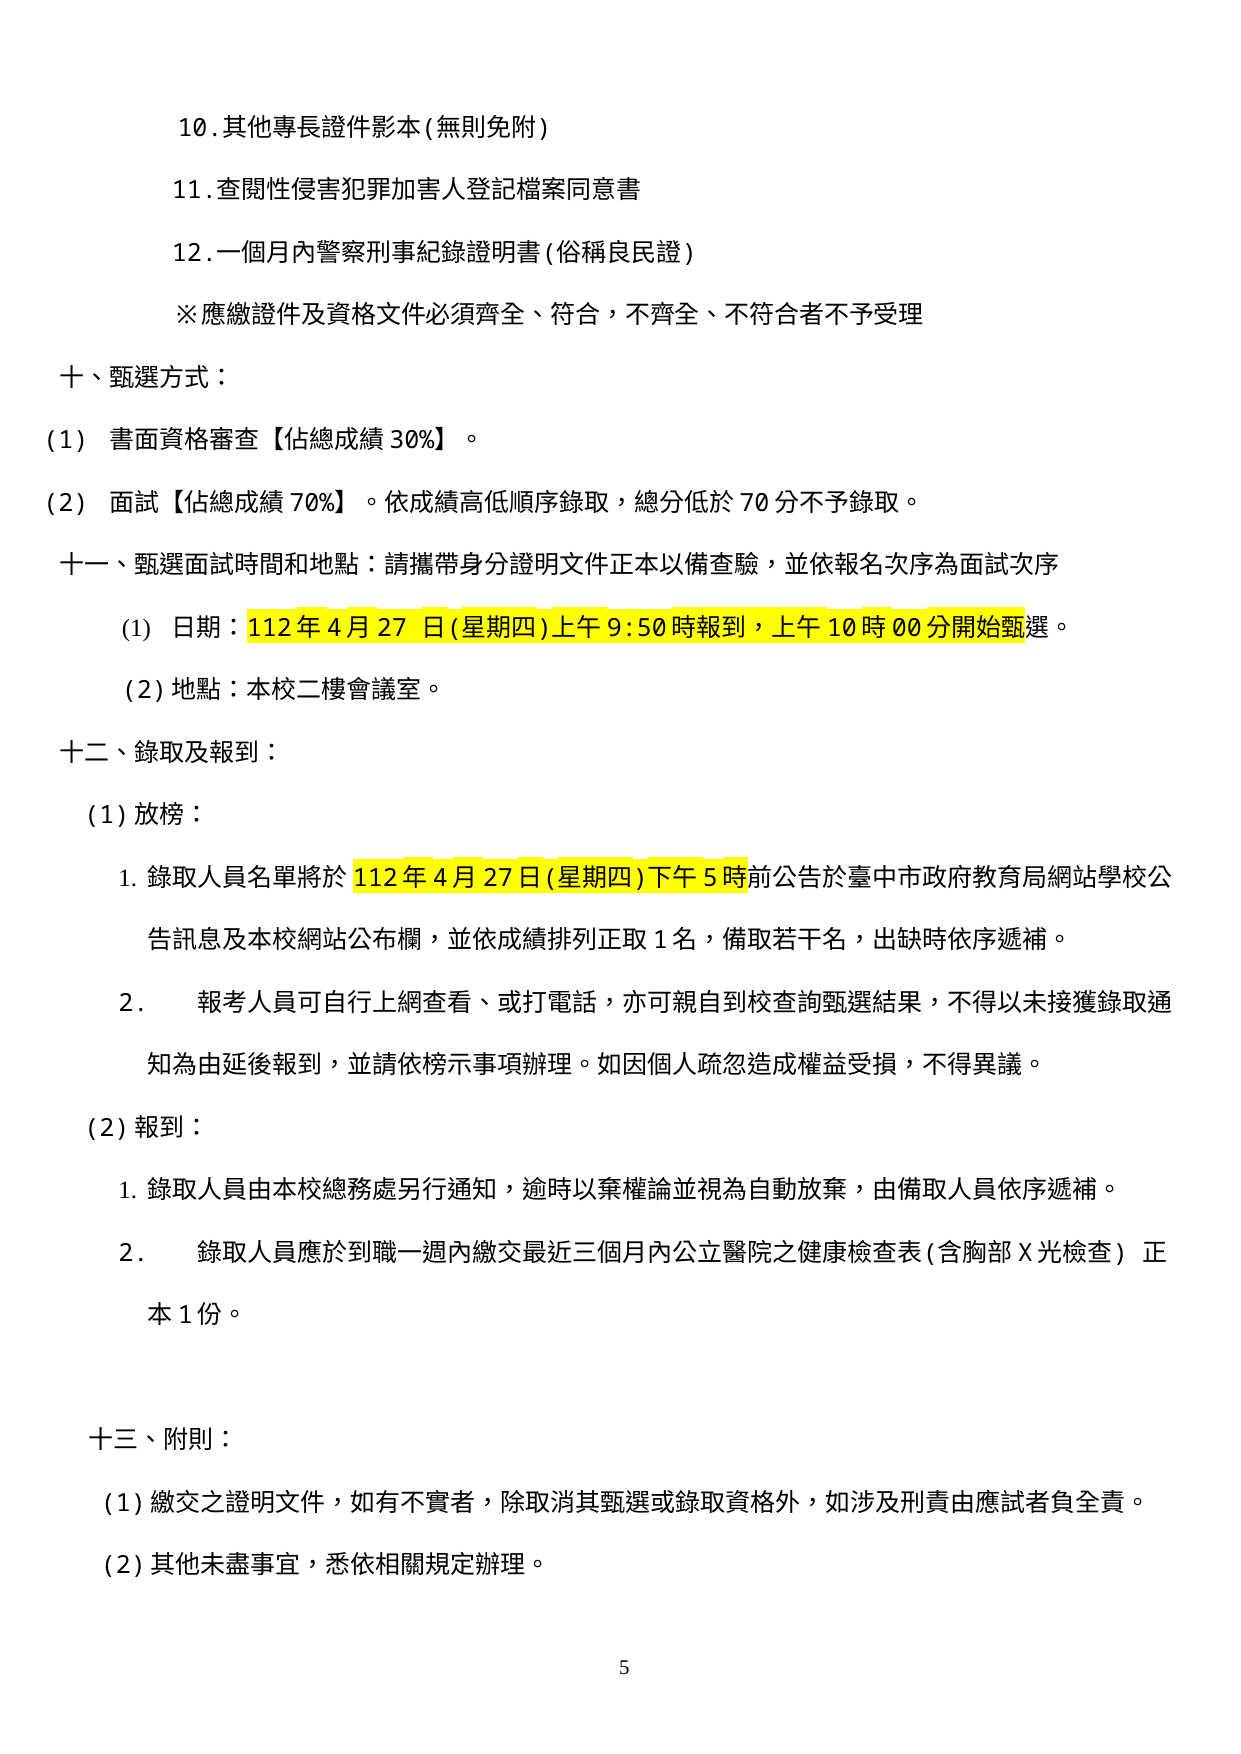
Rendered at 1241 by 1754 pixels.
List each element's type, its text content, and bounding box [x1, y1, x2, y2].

text 11.查閱性侵害犯罪加害人登記檔案同意書 [172, 146, 1181, 209]
list 報考人員可自行上網查看、或打電話，亦可親自到校查詢甄選結果，不得以未接獲錄取通知為由延後報到，並請依榜示事項辦理。如因個人疏忽造成權益受損，不得異議。 [118, 959, 1181, 1084]
list 錄取人員名單將於112年4月27日(星期四)下午5時前公告於臺中市政府教育局網站學校公告訊息及本校網站公布欄，並依成績排列正取1名，備取若干名，出缺時依序遞補。 [118, 834, 1181, 959]
list 書面資格審查【佔總成績30%】。 [43, 396, 1181, 459]
list 錄取人員應於到職一週內繳交最近三個月內公立醫院之健康檢查表(含胸部X光檢查) 正本1份。 [118, 1209, 1181, 1334]
text 10.其他專長證件影本(無則免附) [177, 84, 1181, 146]
text 十三、附則： [88, 1396, 1181, 1459]
list 面試【佔總成績70%】。依成績高低順序錄取，總分低於70分不予錄取。 [43, 459, 1181, 521]
list 日期：112年4月27 日(星期四)上午9:50時報到，上午10時00分開始甄選。 [122, 584, 1181, 646]
text 十二、錄取及報到： [59, 709, 1181, 771]
list 錄取人員由本校總務處另行通知，逾時以棄權論並視為自動放棄，由備取人員依序遞補。 [118, 1146, 1181, 1209]
list 地點：本校二樓會議室。 [122, 646, 1181, 709]
list 報到： [84, 1084, 1181, 1146]
text 12.一個月內警察刑事紀錄證明書(俗稱良民證) [172, 209, 1181, 271]
list 繳交之證明文件，如有不實者，除取消其甄選或錄取資格外，如涉及刑責由應試者負全責。 [101, 1459, 1181, 1521]
list 放榜： [84, 771, 1181, 834]
text ※應繳證件及資格文件必須齊全、符合，不齊全、不符合者不予受理 [172, 271, 1181, 334]
text 十、甄選方式： [59, 334, 1181, 396]
list 其他未盡事宜，悉依相關規定辦理。 [101, 1521, 1181, 1584]
text 十一、甄選面試時間和地點：請攜帶身分證明文件正本以備查驗，並依報名次序為面試次序 [59, 521, 1181, 584]
